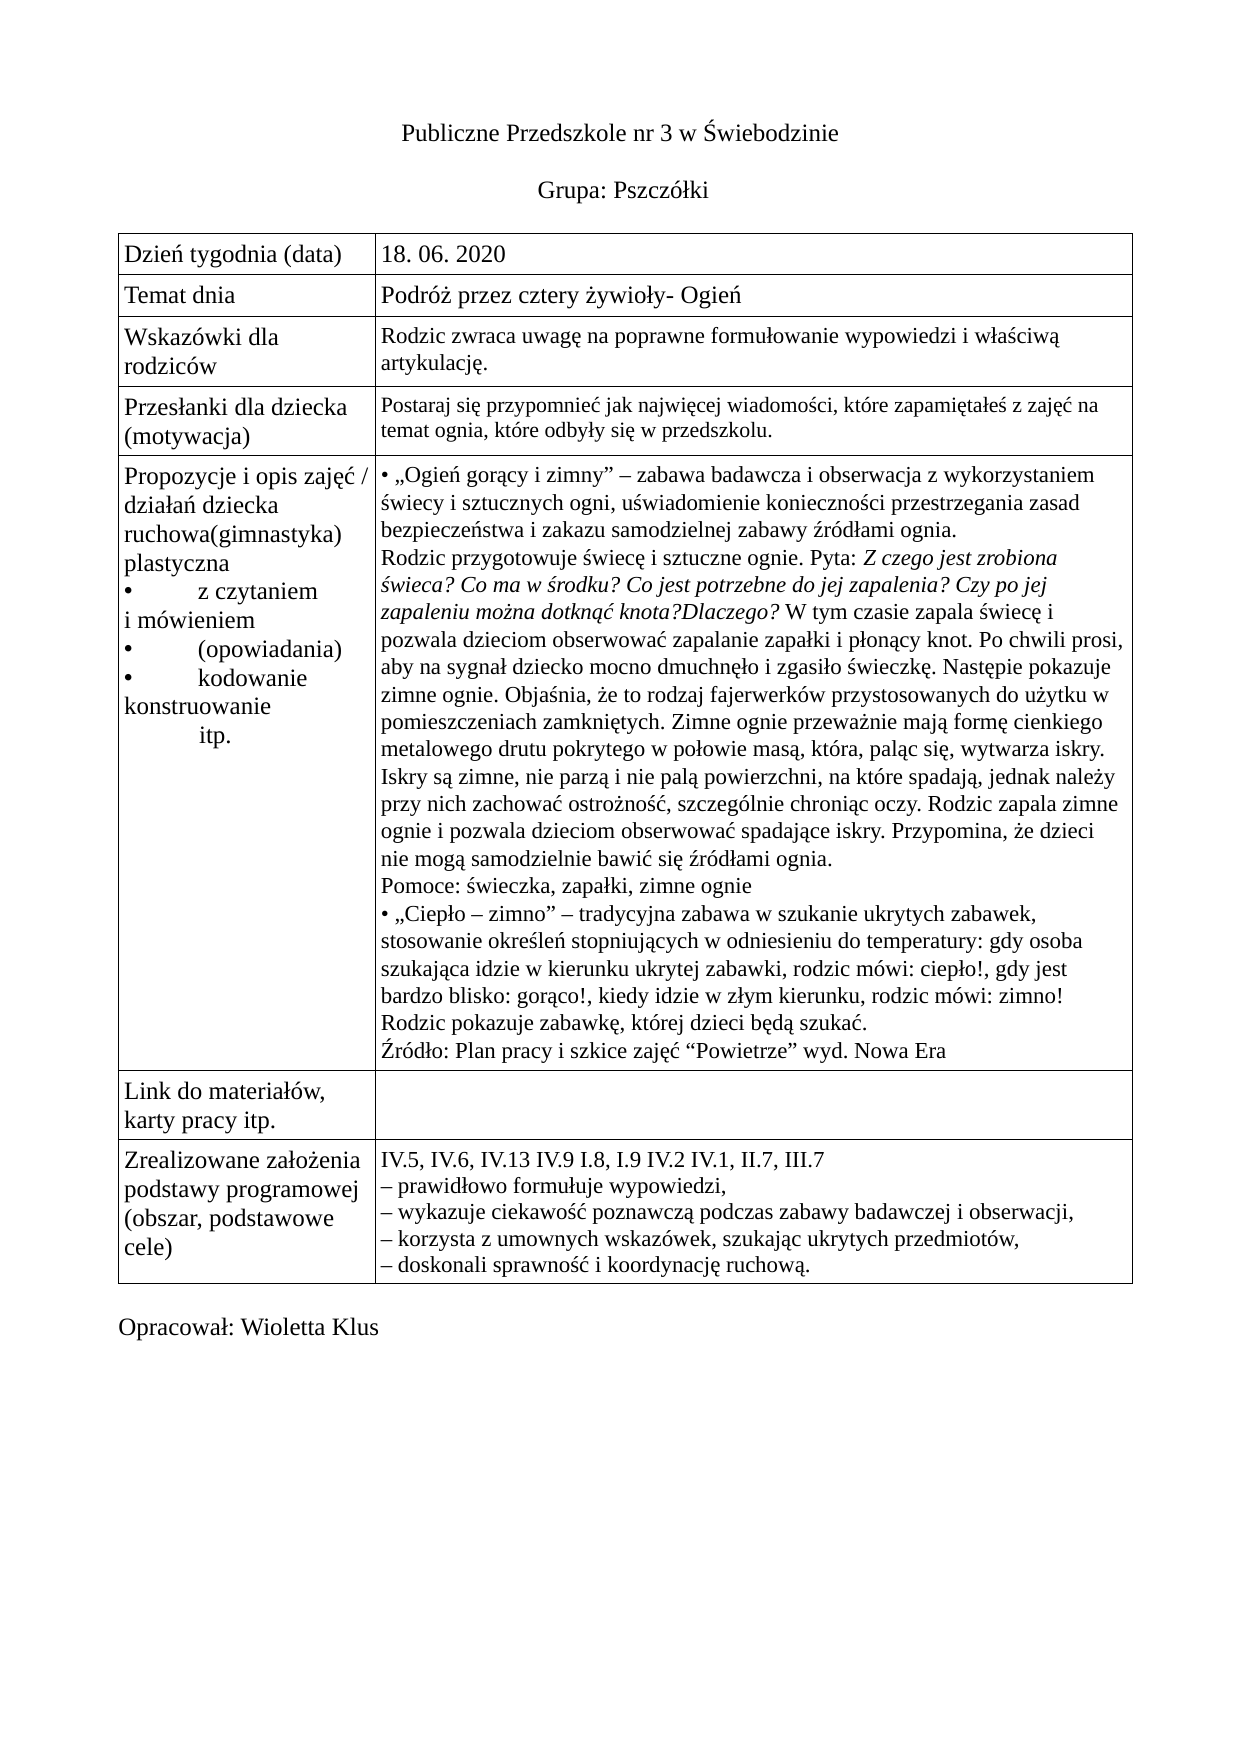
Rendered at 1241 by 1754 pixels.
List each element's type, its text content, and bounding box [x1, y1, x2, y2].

table_header 18. 06. 2020 [376, 234, 1132, 274]
table_cell • „Ogień gorący i zimny” – zabawa badawcza i obserwacja z wykorzystaniem świecy i sztucznych ogni, uświadomienie konieczności przestrzegania zasad bezpieczeństwa i zakazu samodzielnej zabawy źródłami ognia. Rodzic przygotowuje świecę i sztuczne ognie. Pyta: Z czego jest zrobiona świeca? Co ma w środku? Co jest potrzebne do jej zapalenia? Czy po jej zapaleniu można dotknąć knota?Dlaczego? W tym czasie zapala świecę i pozwala dzieciom obserwować zapalanie zapałki i płonący knot. Po chwili prosi, aby na sygnał dziecko mocno dmuchnęło i zgasiło świeczkę. Następie pokazuje zimne ognie. Objaśnia, że to rodzaj fajerwerków przystosowanych do użytku w pomieszczeniach zamkniętych. Zimne ognie przeważnie mają formę cienkiego metalowego drutu pokrytego w połowie masą, która, paląc się, wytwarza iskry. Iskry są zimne, nie parzą i nie palą powierzchni, na które spadają, jednak należy przy nich zachować ostrożność, szczególnie chroniąc oczy. Rodzic zapala zimne ognie i pozwala dzieciom obserwować spadające iskry. Przypomina, że dzieci nie mogą samodzielnie bawić się źródłami ognia. Pomoce: świeczka, zapałki, zimne ognie • „Ciepło – zimno” – tradycyjna zabawa w szukanie ukrytych zabawek, stosowanie określeń stopniujących w odniesieniu do temperatury: gdy osoba szukająca idzie w kierunku ukrytej zabawki, rodzic mówi: ciepło!, gdy jest bardzo blisko: gorąco!, kiedy idzie w złym kierunku, rodzic mówi: zimno! Rodzic pokazuje zabawkę, której dzieci będą szukać. Źródło: Plan pracy i szkice zajęć “Powietrze” wyd. Nowa Era [376, 456, 1132, 1070]
table_cell Propozycje i opis zajęć / działań dziecka ruchowa(gimnastyka) plastyczna z czytaniem i mówieniem (opowiadania) kodowanie konstruowanie itp. [119, 456, 375, 1070]
text Publiczne Przedszkole nr 3 w Świebodzinie [118, 118, 1122, 147]
table_cell Zrealizowane założenia podstawy programowej (obszar, podstawowe cele) [119, 1140, 375, 1283]
table_cell Postaraj się przypomnieć jak najwięcej wiadomości, które zapamiętałeś z zajęć na temat ognia, które odbyły się w przedszkolu. [376, 387, 1132, 455]
table_cell [376, 1071, 1132, 1139]
text Grupa: Pszczółki [118, 176, 1122, 204]
table_cell Wskazówki dla rodziców [119, 317, 375, 386]
table_cell Temat dnia [119, 275, 375, 316]
table_cell IV.5, IV.6, IV.13 IV.9 I.8, I.9 IV.2 IV.1, II.7, III.7 – prawidłowo formułuje wypowiedzi, – wykazuje ciekawość poznawczą podczas zabawy badawczej i obserwacji, – korzysta z umownych wskazówek, szukając ukrytych przedmiotów, – doskonali sprawność i koordynację ruchową. [376, 1140, 1132, 1283]
table_cell Przesłanki dla dziecka (motywacja) [119, 387, 375, 455]
table_cell Rodzic zwraca uwagę na poprawne formułowanie wypowiedzi i właściwą artykulację. [376, 317, 1132, 386]
table_cell Podróż przez cztery żywioły- Ogień [376, 275, 1132, 316]
text Opracował: Wioletta Klus [118, 1312, 1122, 1341]
table_cell Link do materiałów, karty pracy itp. [119, 1071, 375, 1139]
table_header Dzień tygodnia (data) [119, 234, 375, 274]
